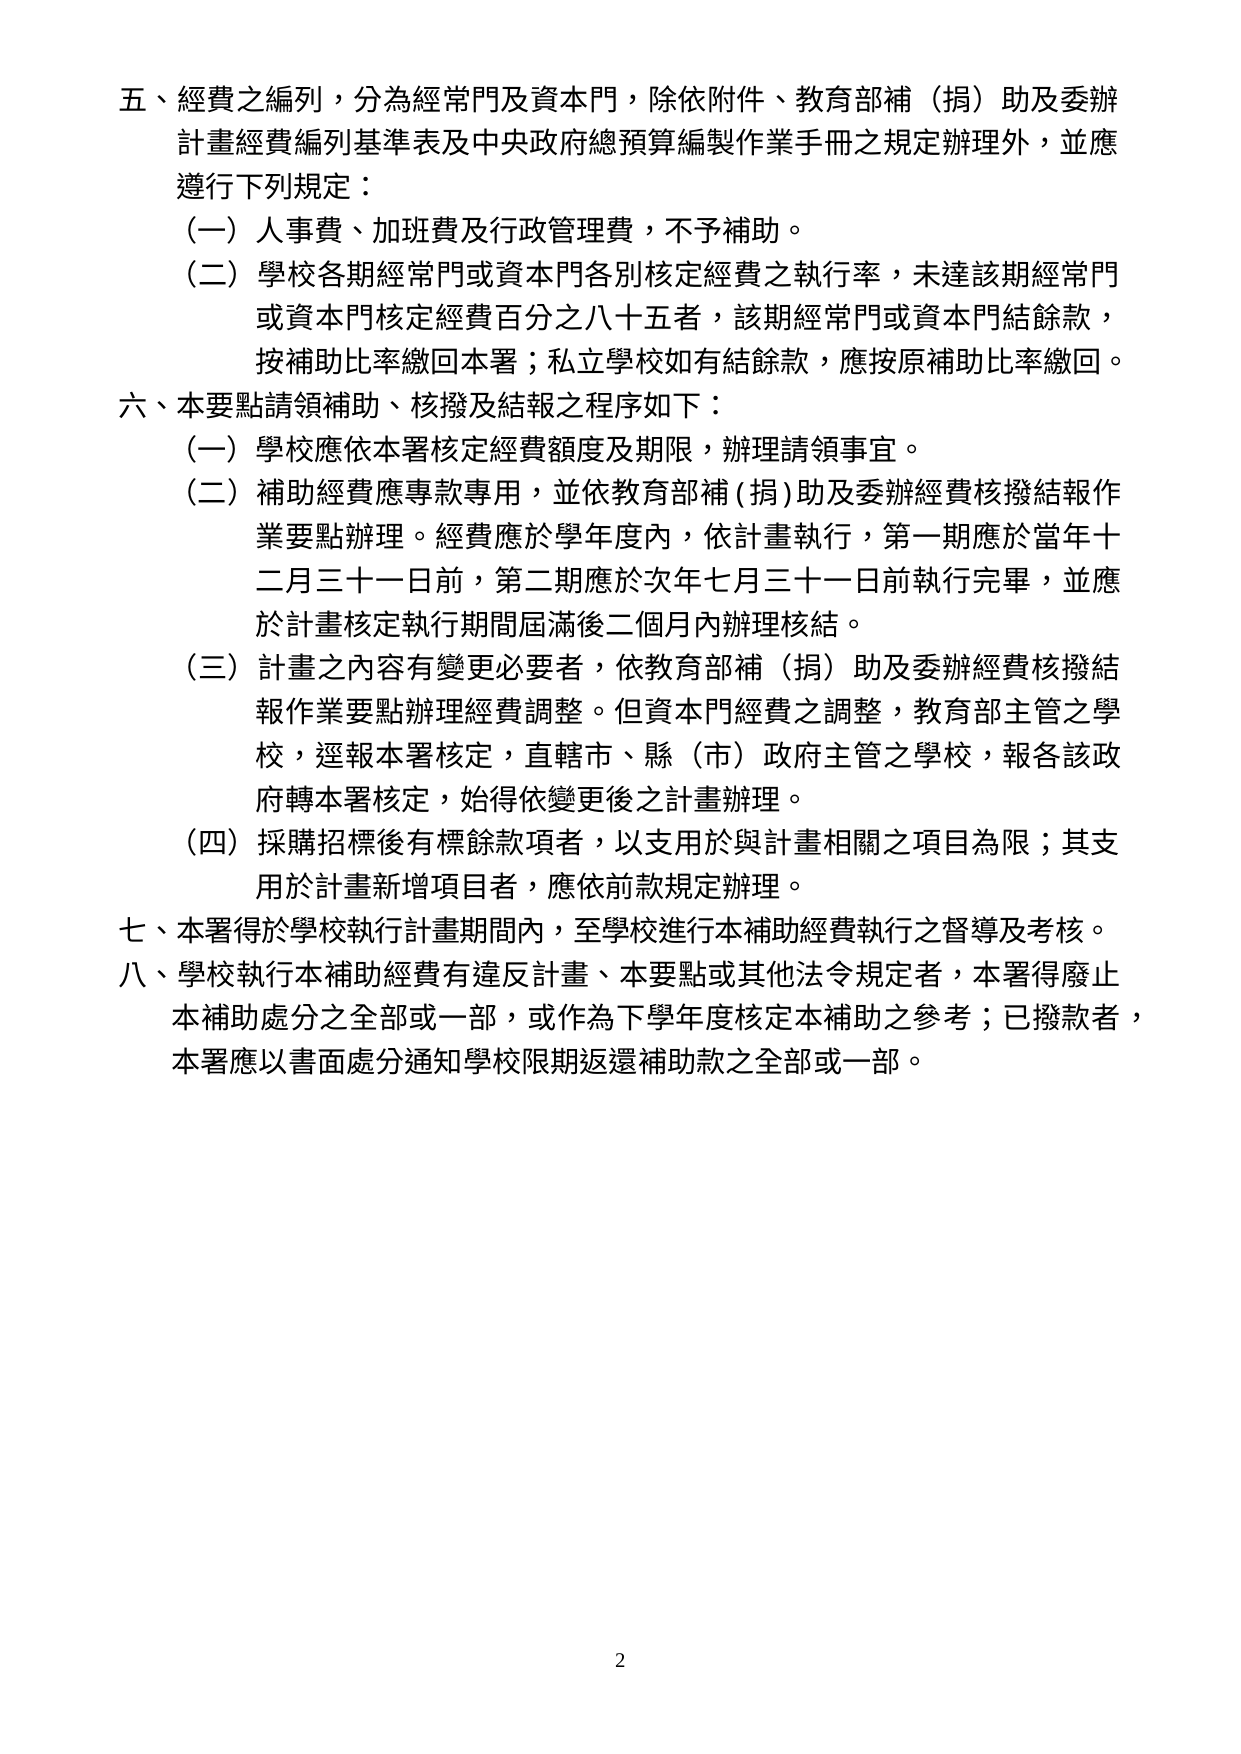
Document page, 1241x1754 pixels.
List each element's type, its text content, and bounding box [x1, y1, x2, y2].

text （三）計畫之內容有變更必要者，依教育部補（捐）助及委辦經費核撥結報作業要點辦理經費調整。但資本門經費之調整，教育部主管之學校，逕報本署核定，直轄市、縣（市）政府主管之學校，報各該政府轉本署核定，始得依變更後之計畫辦理。 [168, 644, 1122, 819]
text （一）學校應依本署核定經費額度及期限，辦理請領事宜。 [168, 425, 1122, 469]
text 七、本署得於學校執行計畫期間內，至學校進行本補助經費執行之督導及考核。 [118, 906, 1122, 950]
text 六、本要點請領補助、核撥及結報之程序如下： [118, 381, 1122, 425]
text （二）學校各期經常門或資本門各別核定經費之執行率，未達該期經常門或資本門核定經費百分之八十五者，該期經常門或資本門結餘款，按補助比率繳回本署；私立學校如有結餘款，應按原補助比率繳回。 [168, 250, 1122, 381]
text 八、學校執行本補助經費有違反計畫、本要點或其他法令規定者，本署得廢止本補助處分之全部或一部，或作為下學年度核定本補助之參考；已撥款者，本署應以書面處分通知學校限期返還補助款之全部或一部。 [118, 950, 1122, 1081]
text （二）補助經費應專款專用，並依教育部補(捐)助及委辦經費核撥結報作業要點辦理。經費應於學年度內，依計畫執行，第一期應於當年十二月三十一日前，第二期應於次年七月三十一日前執行完畢，並應於計畫核定執行期間屆滿後二個月內辦理核結。 [168, 469, 1122, 644]
text 五、經費之編列，分為經常門及資本門，除依附件、教育部補（捐）助及委辦計畫經費編列基準表及中央政府總預算編製作業手冊之規定辦理外，並應遵行下列規定： [118, 75, 1122, 206]
text （四）採購招標後有標餘款項者，以支用於與計畫相關之項目為限；其支用於計畫新增項目者，應依前款規定辦理。 [168, 819, 1122, 906]
text （一）人事費、加班費及行政管理費，不予補助。 [168, 206, 1122, 250]
